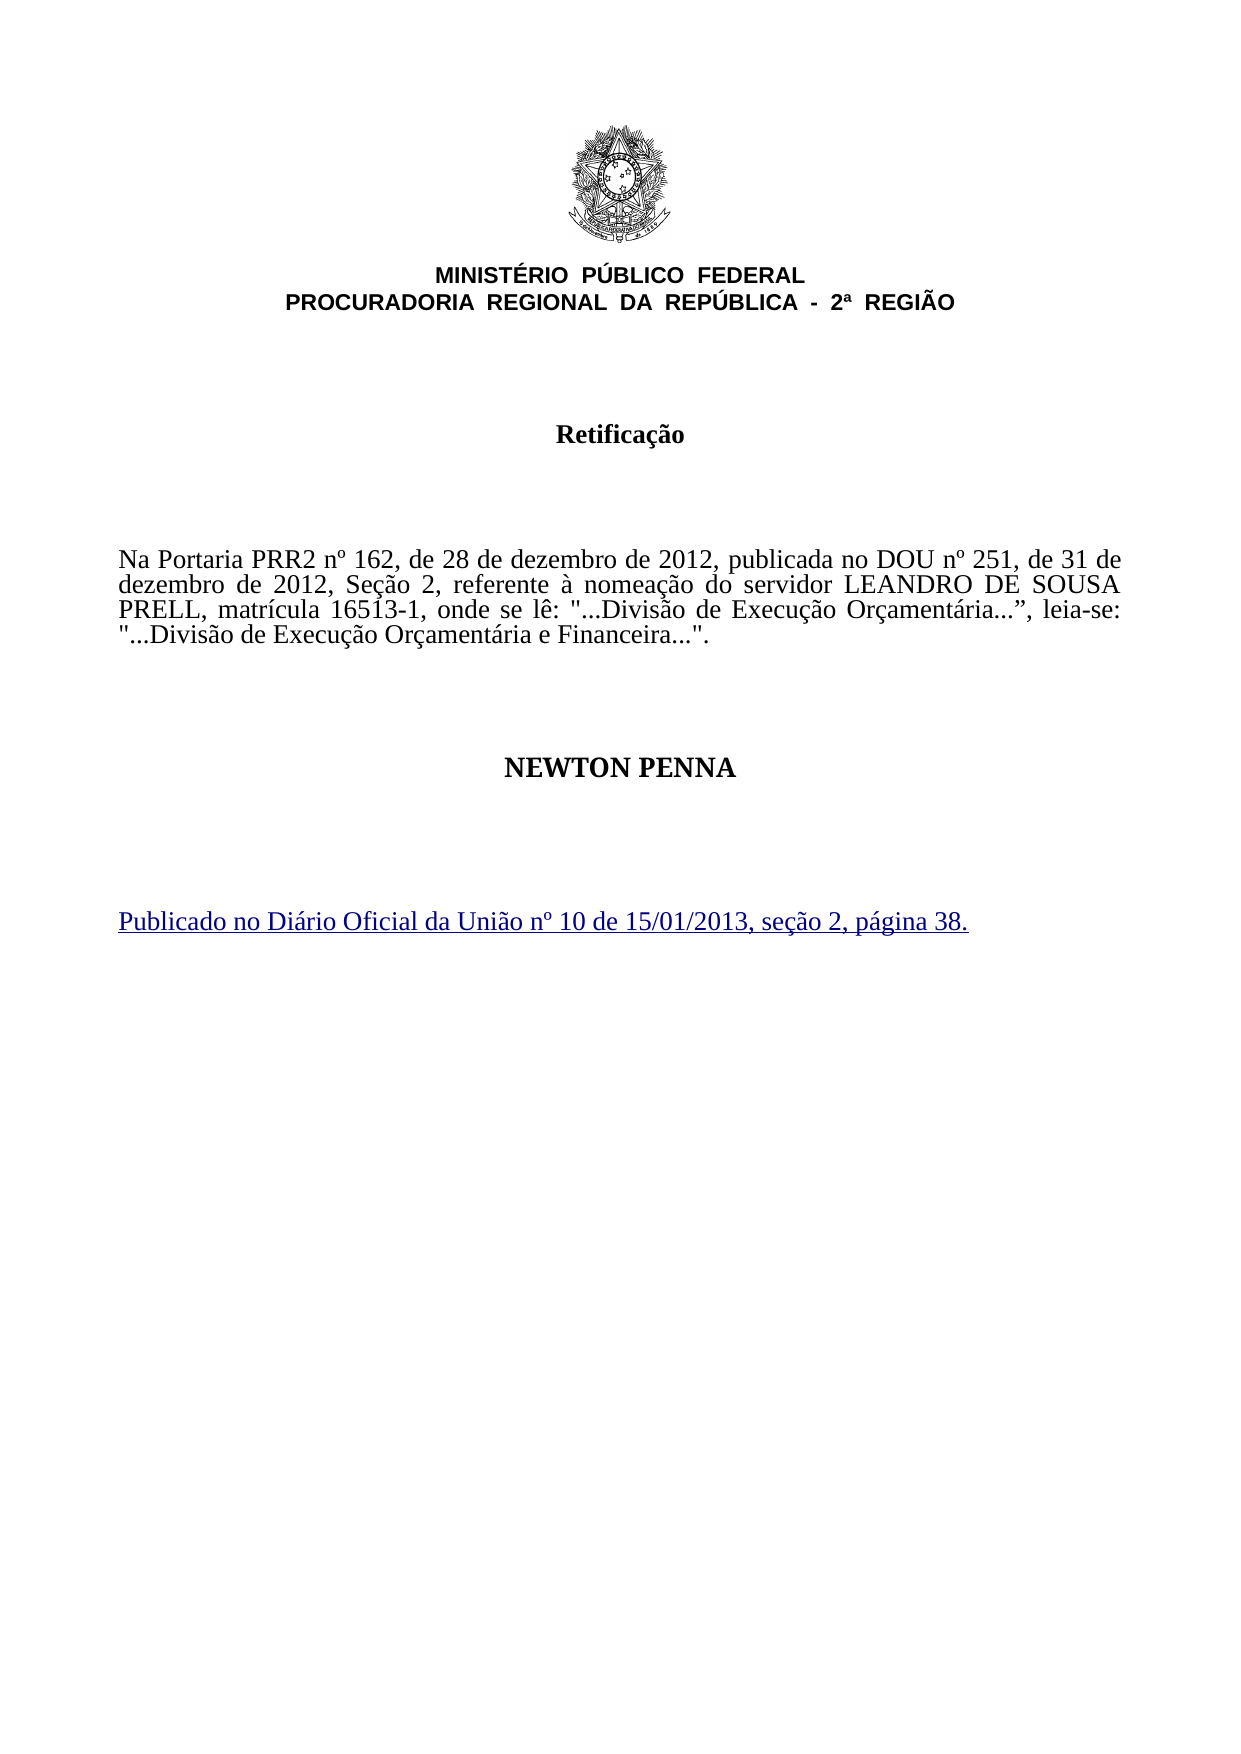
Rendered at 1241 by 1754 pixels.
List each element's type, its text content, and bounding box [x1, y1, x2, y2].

text Publicado no Diário Oficial da União nº 10 de 15/01/2013, seção 2, página 38. [118, 910, 1122, 935]
text Na Portaria PRR2 nº 162, de 28 de dezembro de 2012, publicada no DOU nº 251, de 31 de dezembro de 2012, Seção 2, referente à nomeação do servidor LEANDRO DE SOUSA PRELL, matrícula 16513-1, onde se lê: "...Divisão de Execução Orçamentária...”, leia-se: "...Divisão de Execução Orçamentária e Financeira...". [118, 548, 1122, 648]
text NEWTON PENNA [118, 748, 1122, 785]
picture [567, 125, 673, 243]
text Retificação [118, 423, 1122, 448]
